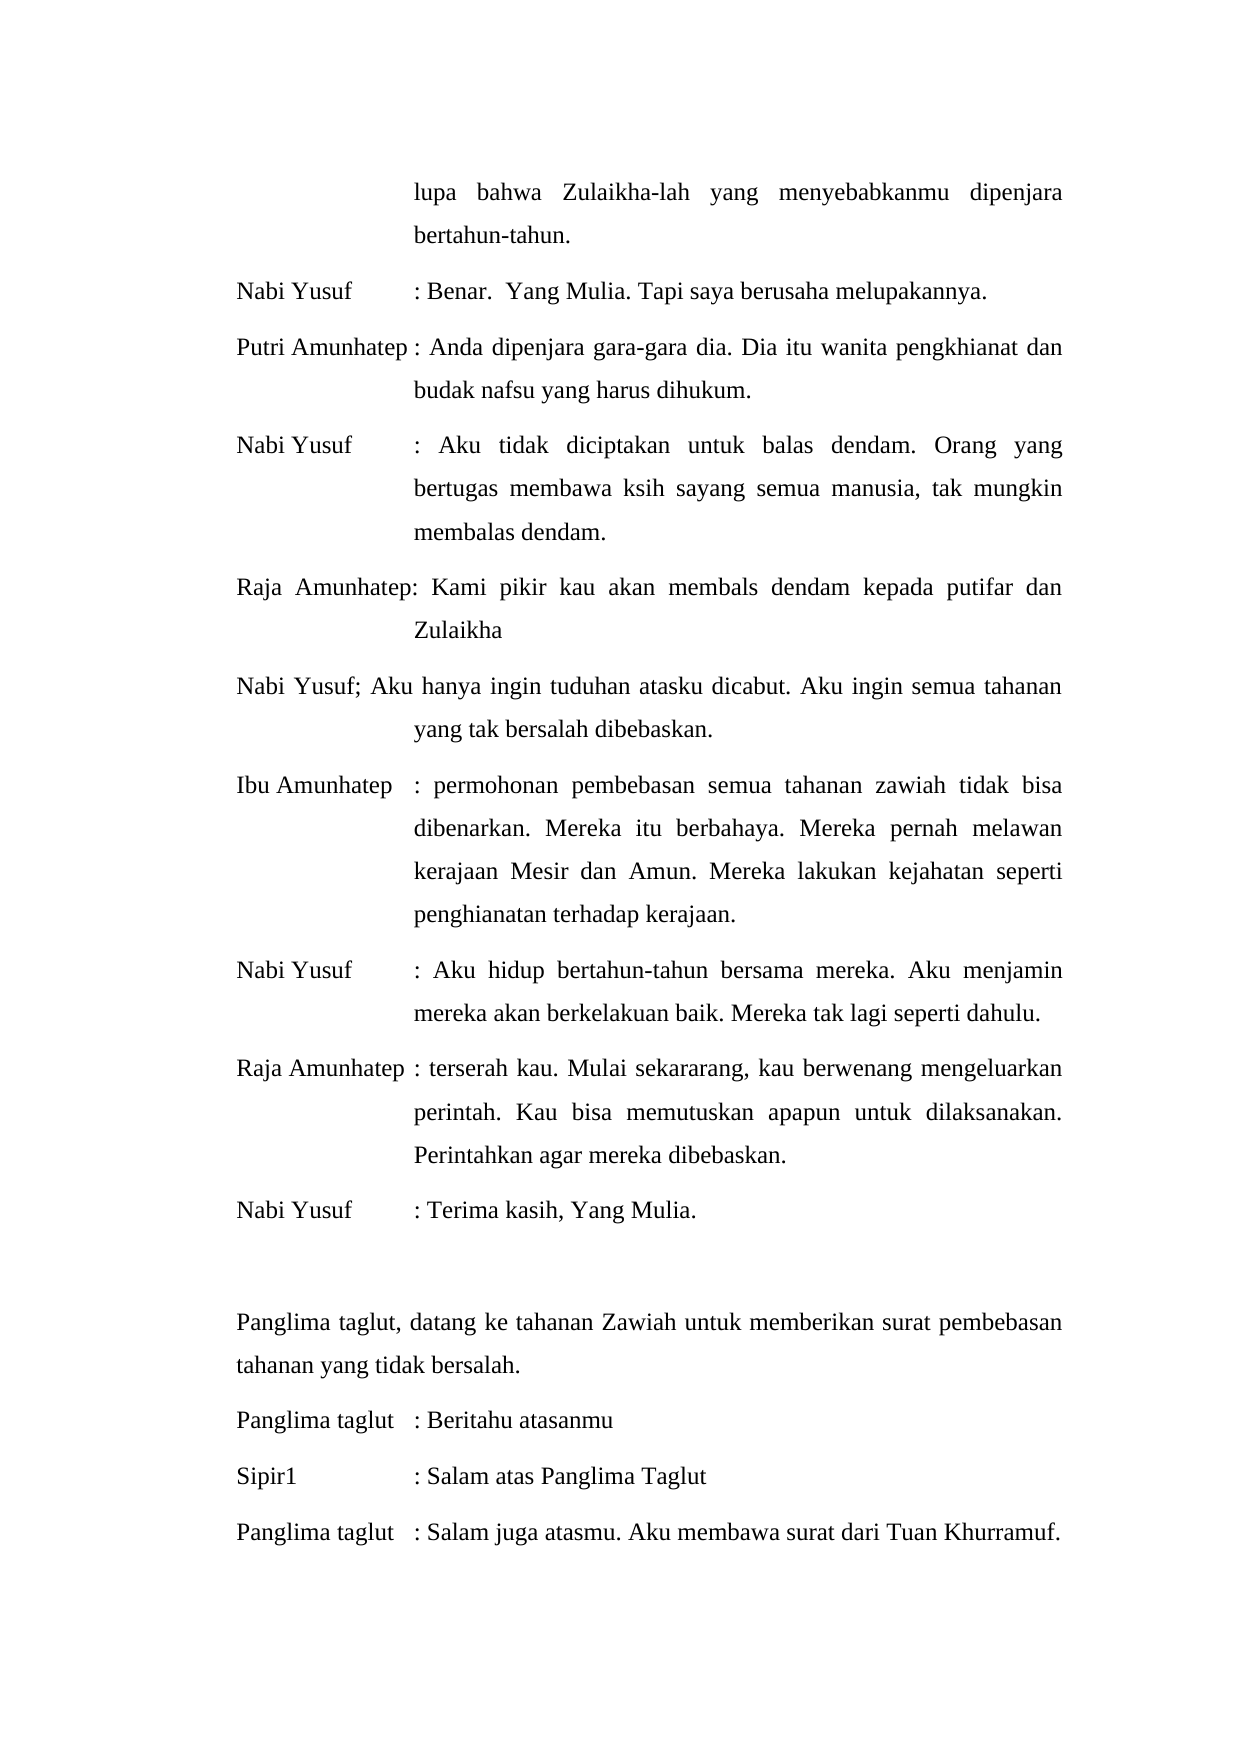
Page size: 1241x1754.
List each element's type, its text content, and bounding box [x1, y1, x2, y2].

text Panglima taglut : Salam juga atasmu. Aku membawa surat dari Tuan Khurramuf. [236, 1517, 1063, 1545]
text Nabi Yusuf : Aku tidak diciptakan untuk balas dendam. Orang yang bertugas membawa ksih sayang semua manusia, tak mungkin membalas dendam. [236, 430, 1063, 545]
text Nabi Yusuf : Terima kasih, Yang Mulia. [236, 1195, 1063, 1224]
text Ibu Amunhatep : permohonan pembebasan semua tahanan zawiah tidak bisa dibenarkan. Mereka itu berbahaya. Mereka pernah melawan kerajaan Mesir dan Amun. Mereka lakukan kejahatan seperti penghianatan terhadap kerajaan. [236, 770, 1063, 928]
text Sipir1 : Salam atas Panglima Taglut [236, 1461, 1063, 1490]
text Nabi Yusuf : Aku hidup bertahun-tahun bersama mereka. Aku menjamin mereka akan berkelakuan baik. Mereka tak lagi seperti dahulu. [236, 955, 1063, 1027]
text Nabi Yusuf; Aku hanya ingin tuduhan atasku dicabut. Aku ingin semua tahanan yang tak bersalah dibebaskan. [236, 671, 1063, 743]
text Panglima taglut : Beritahu atasanmu [236, 1405, 1063, 1434]
text Nabi Yusuf : Benar. Yang Mulia. Tapi saya berusaha melupakannya. [236, 276, 1063, 305]
text Raja Amunhatep : terserah kau. Mulai sekararang, kau berwenang mengeluarkan perintah. Kau bisa memutuskan apapun untuk dilaksanakan. Perintahkan agar mereka dibebaskan. [236, 1053, 1063, 1168]
text Panglima taglut, datang ke tahanan Zawiah untuk memberikan surat pembebasan tahanan yang tidak bersalah. [236, 1307, 1063, 1378]
text lupa bahwa Zulaikha-lah yang menyebabkanmu dipenjara bertahun-tahun. [236, 177, 1063, 249]
text Putri Amunhatep : Anda dipenjara gara-gara dia. Dia itu wanita pengkhianat dan budak nafsu yang harus dihukum. [236, 332, 1063, 403]
text Raja Amunhatep: Kami pikir kau akan membals dendam kepada putifar dan Zulaikha [236, 572, 1063, 644]
